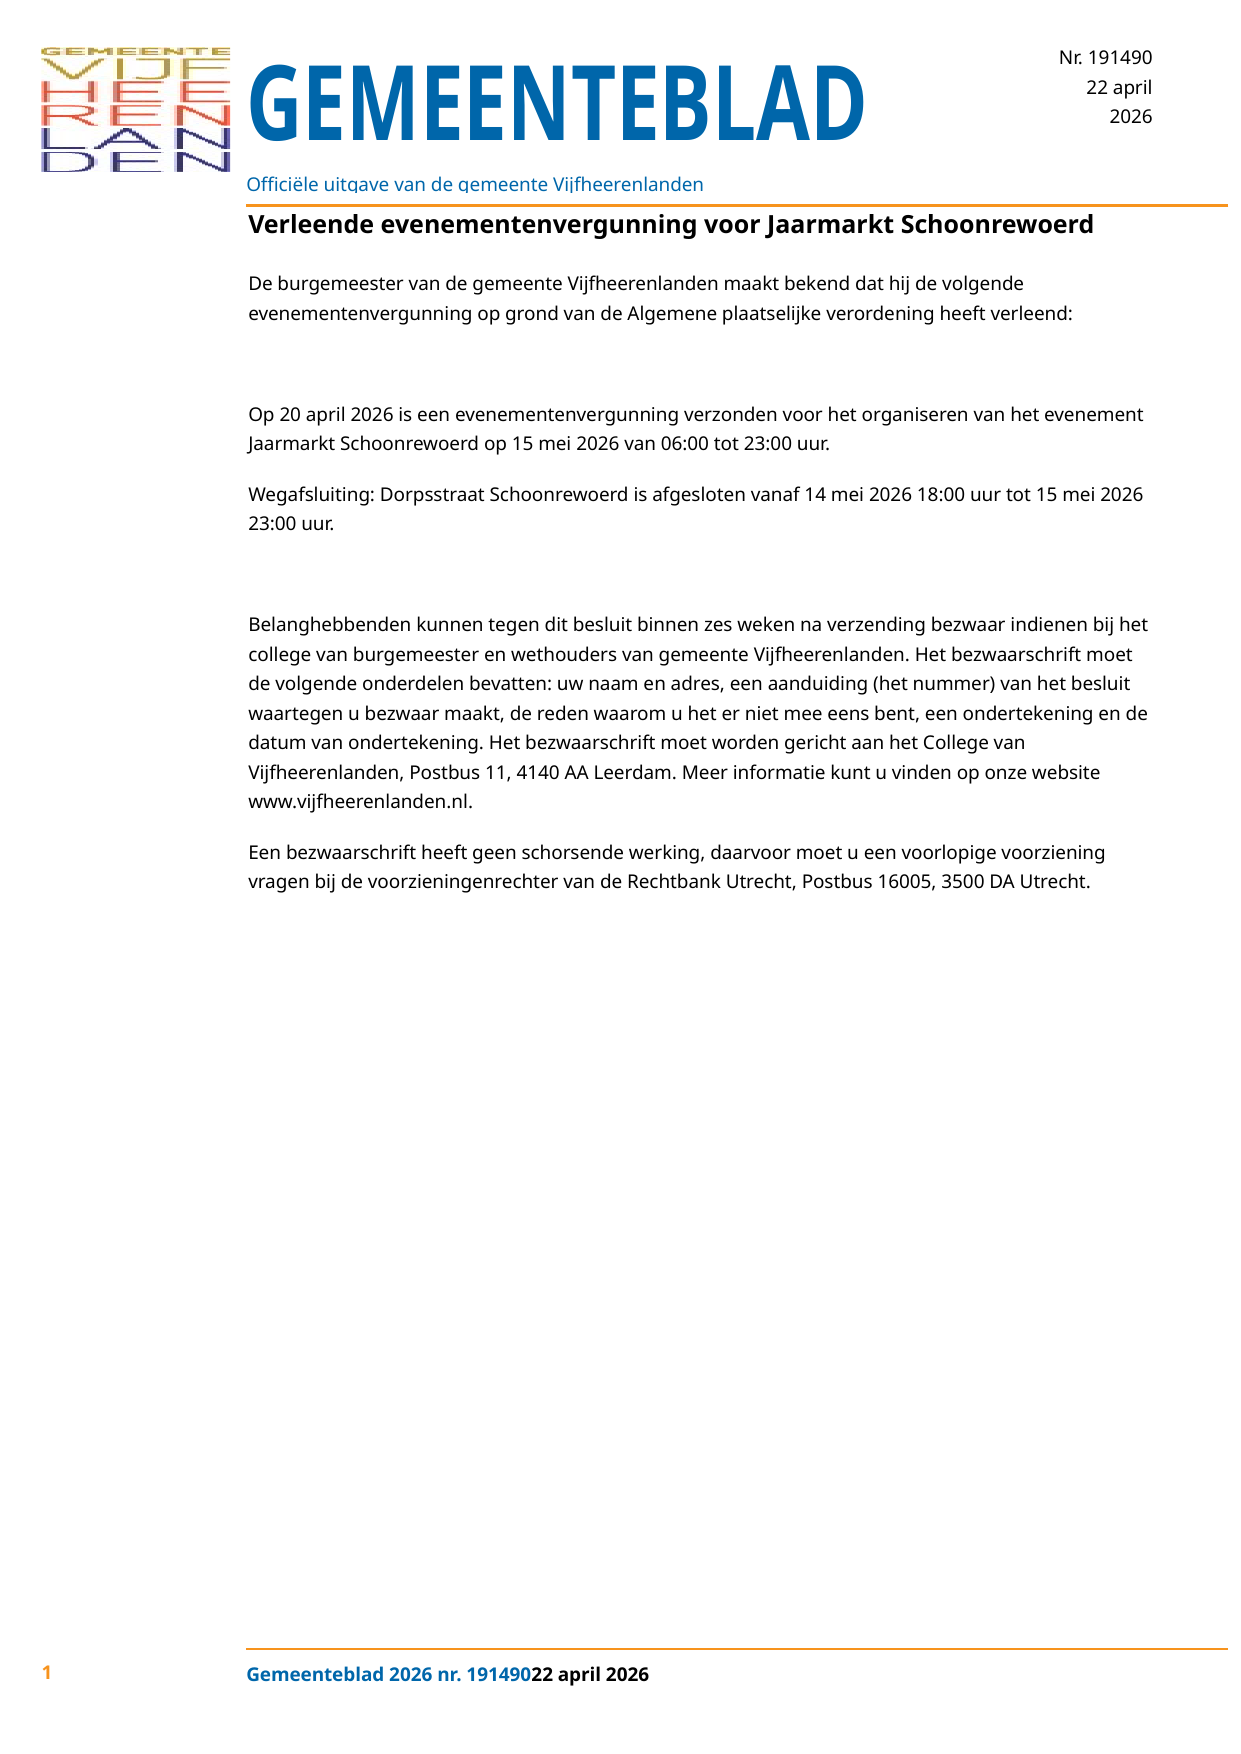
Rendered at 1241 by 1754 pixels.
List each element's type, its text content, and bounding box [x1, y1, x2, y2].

text Belanghebbenden kunnen tegen dit besluit binnen zes weken na verzending bezwaar indienen bij het college van burgemeester en wethouders van gemeente Vijfheerenlanden. Het bezwaarschrift moet de volgende onderdelen bevatten: uw naam en adres, een aanduiding (het nummer) van het besluit waartegen u bezwaar maakt, de reden waarom u het er niet mee eens bent, een ondertekening en de datum van ondertekening. Het bezwaarschrift moet worden gericht aan het College van Vijfheerenlanden, Postbus 11, 4140 AA Leerdam. Meer informatie kunt u vinden op onze website www.vijfheerenlanden.nl. [248, 611, 1152, 814]
text Een bezwaarschrift heeft geen schorsende werking, daarvoor moet u een voorlopige voorziening vragen bij de voorzieningenrechter van de Rechtbank Utrecht, Postbus 16005, 3500 DA Utrecht. [248, 839, 1152, 894]
text De burgemeester van de gemeente Vijfheerenlanden maakt bekend dat hij de volgende evenementenvergunning op grond van de Algemene plaatselijke verordening heeft verleend: [248, 270, 1152, 326]
text Op 20 april 2026 is een evenementenvergunning verzonden voor het organiseren van het evenement Jaarmarkt Schoonrewoerd op 15 mei 2026 van 06:00 tot 23:00 uur. [248, 401, 1152, 456]
picture [41, 47, 231, 172]
text Verleende evenementenvergunning voor Jaarmarkt Schoonrewoerd [248, 207, 1152, 241]
text Wegafsluiting: Dorpsstraat Schoonrewoerd is afgesloten vanaf 14 mei 2026 18:00 uur tot 15 mei 2026 23:00 uur. [248, 481, 1152, 536]
